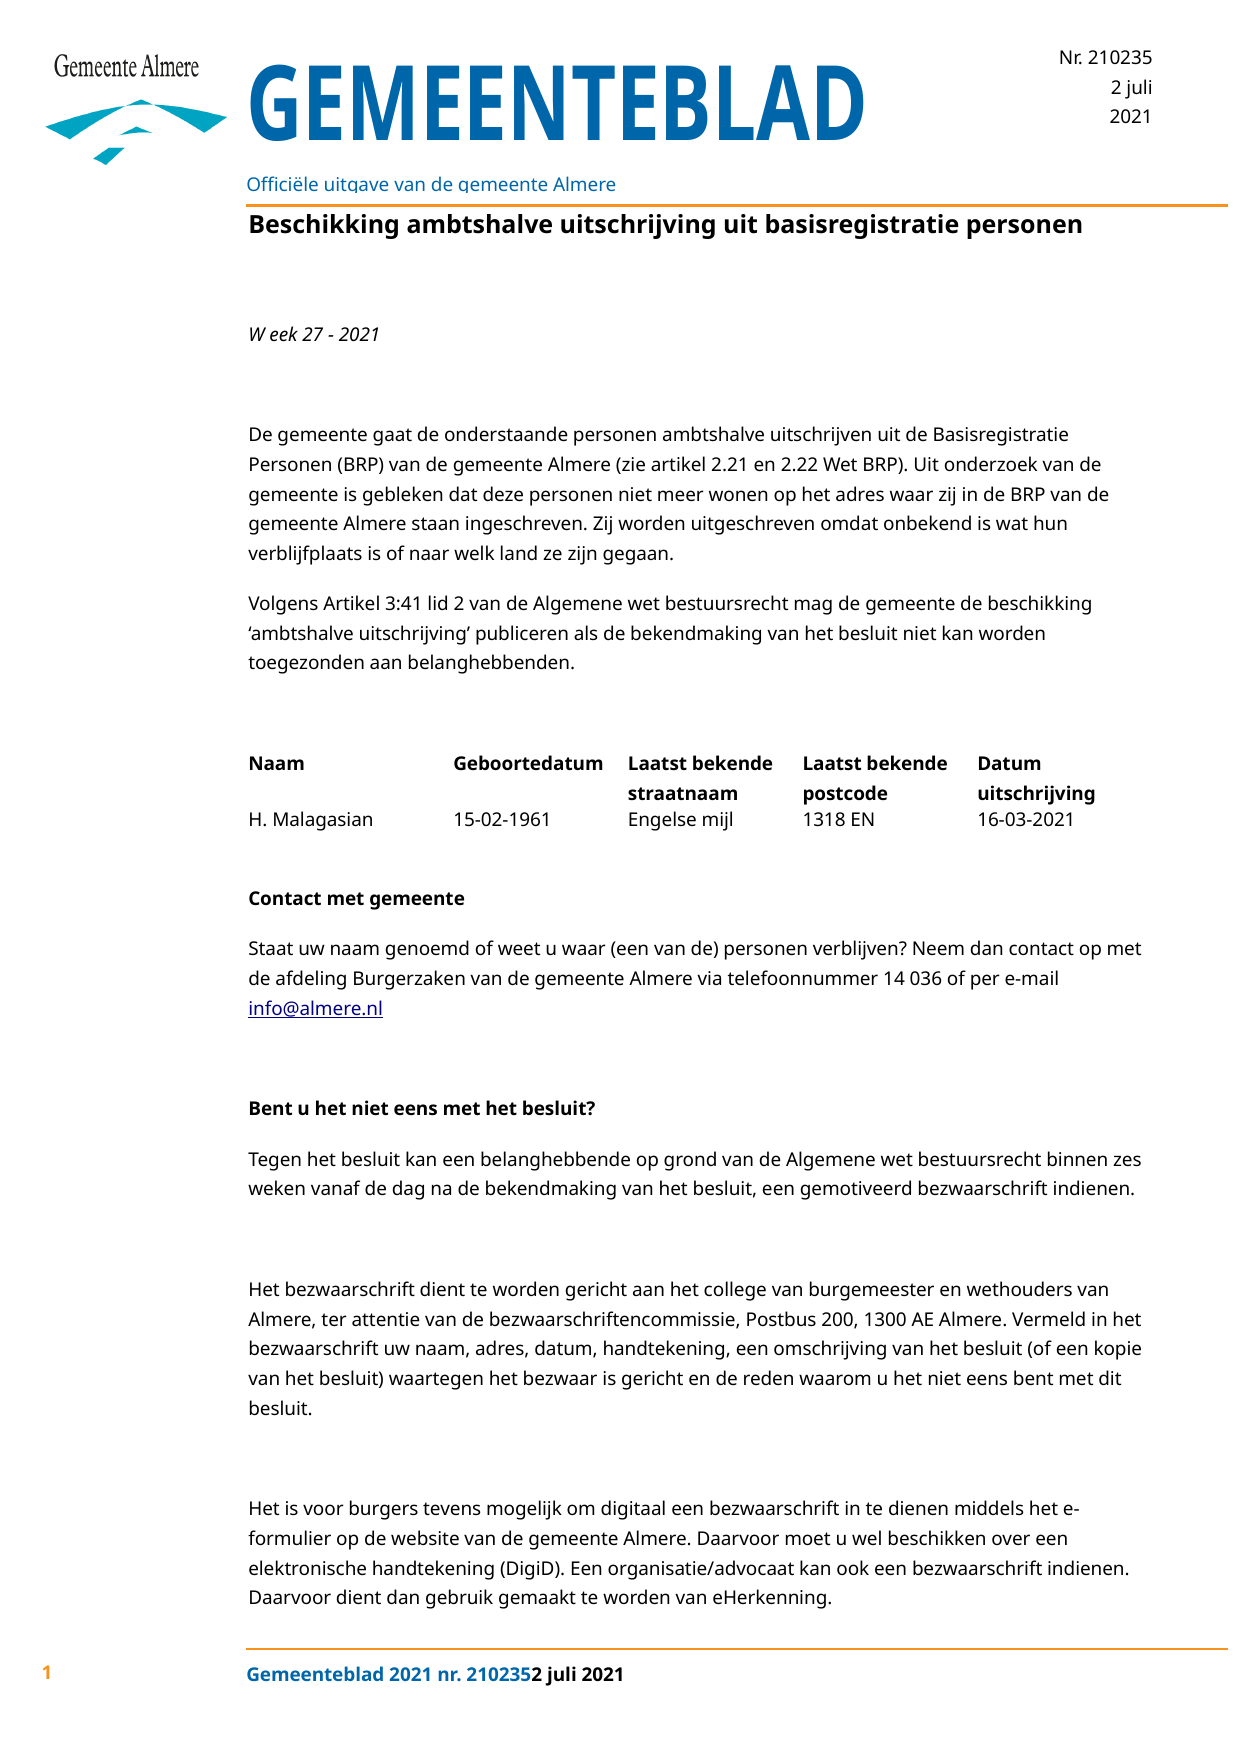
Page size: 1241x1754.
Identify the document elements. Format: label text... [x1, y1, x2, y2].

text Contact met gemeente [248, 885, 1152, 911]
text Staat uw naam genoemd of weet u waar (een van de) personen verblijven? Neem dan contact op met de afdeling Burgerzaken van de gemeente Almere via telefoonnummer 14 036 of per e-mail info@almere.nl [248, 936, 1152, 1020]
table_header Datum uitschrijving [977, 750, 1152, 806]
text Het is voor burgers tevens mogelijk om digitaal een bezwaarschrift in te dienen middels het e-formulier op de website van de gemeente Almere. Daarvoor moet u wel beschikken over een elektronische handtekening (DigiD). Een organisatie/advocaat kan ook een bezwaarschrift indienen. Daarvoor dient dan gebruik gemaakt te worden van eHerkenning. [248, 1496, 1152, 1610]
table_cell 1318 EN [802, 806, 977, 831]
picture [41, 47, 231, 172]
text Tegen het besluit kan een belanghebbende op grond van de Algemene wet bestuursrecht binnen zes weken vanaf de dag na de bekendmaking van het besluit, een gemotiveerd bezwaarschrift indienen. [248, 1146, 1152, 1201]
table_header Laatst bekende postcode [802, 750, 977, 806]
text Beschikking ambtshalve uitschrijving uit basisregistratie personen [248, 207, 1152, 241]
table_header Laatst bekende straatnaam [628, 750, 802, 806]
table_header Geboortedatum [453, 750, 628, 806]
table_cell H. Malagasian [248, 806, 453, 831]
table_cell 15-02-1961 [453, 806, 628, 831]
text Het bezwaarschrift dient te worden gericht aan het college van burgemeester en wethouders van Almere, ter attentie van de bezwaarschriftencommissie, Postbus 200, 1300 AE Almere. Vermeld in het bezwaarschrift uw naam, adres, datum, handtekening, een omschrijving van het besluit (of een kopie van het besluit) waartegen het bezwaar is gericht en de reden waarom u het niet eens bent met dit besluit. [248, 1276, 1152, 1420]
table_cell Engelse mijl [628, 806, 802, 831]
table_header Naam [248, 750, 453, 806]
table_cell 16-03-2021 [977, 806, 1152, 831]
text W eek 27 - 2021 [248, 321, 1152, 346]
text Bent u het niet eens met het besluit? [248, 1096, 1152, 1121]
text Volgens Artikel 3:41 lid 2 van de Algemene wet bestuursrecht mag de gemeente de beschikking ‘ambtshalve uitschrijving’ publiceren als de bekendmaking van het besluit niet kan worden toegezonden aan belanghebbenden. [248, 590, 1152, 675]
text De gemeente gaat de onderstaande personen ambtshalve uitschrijven uit de Basisregistratie Personen (BRP) van de gemeente Almere (zie artikel 2.21 en 2.22 Wet BRP). Uit onderzoek van de gemeente is gebleken dat deze personen niet meer wonen op het adres waar zij in de BRP van de gemeente Almere staan ingeschreven. Zij worden uitgeschreven omdat onbekend is wat hun verblijfplaats is of naar welk land ze zijn gegaan. [248, 422, 1152, 566]
